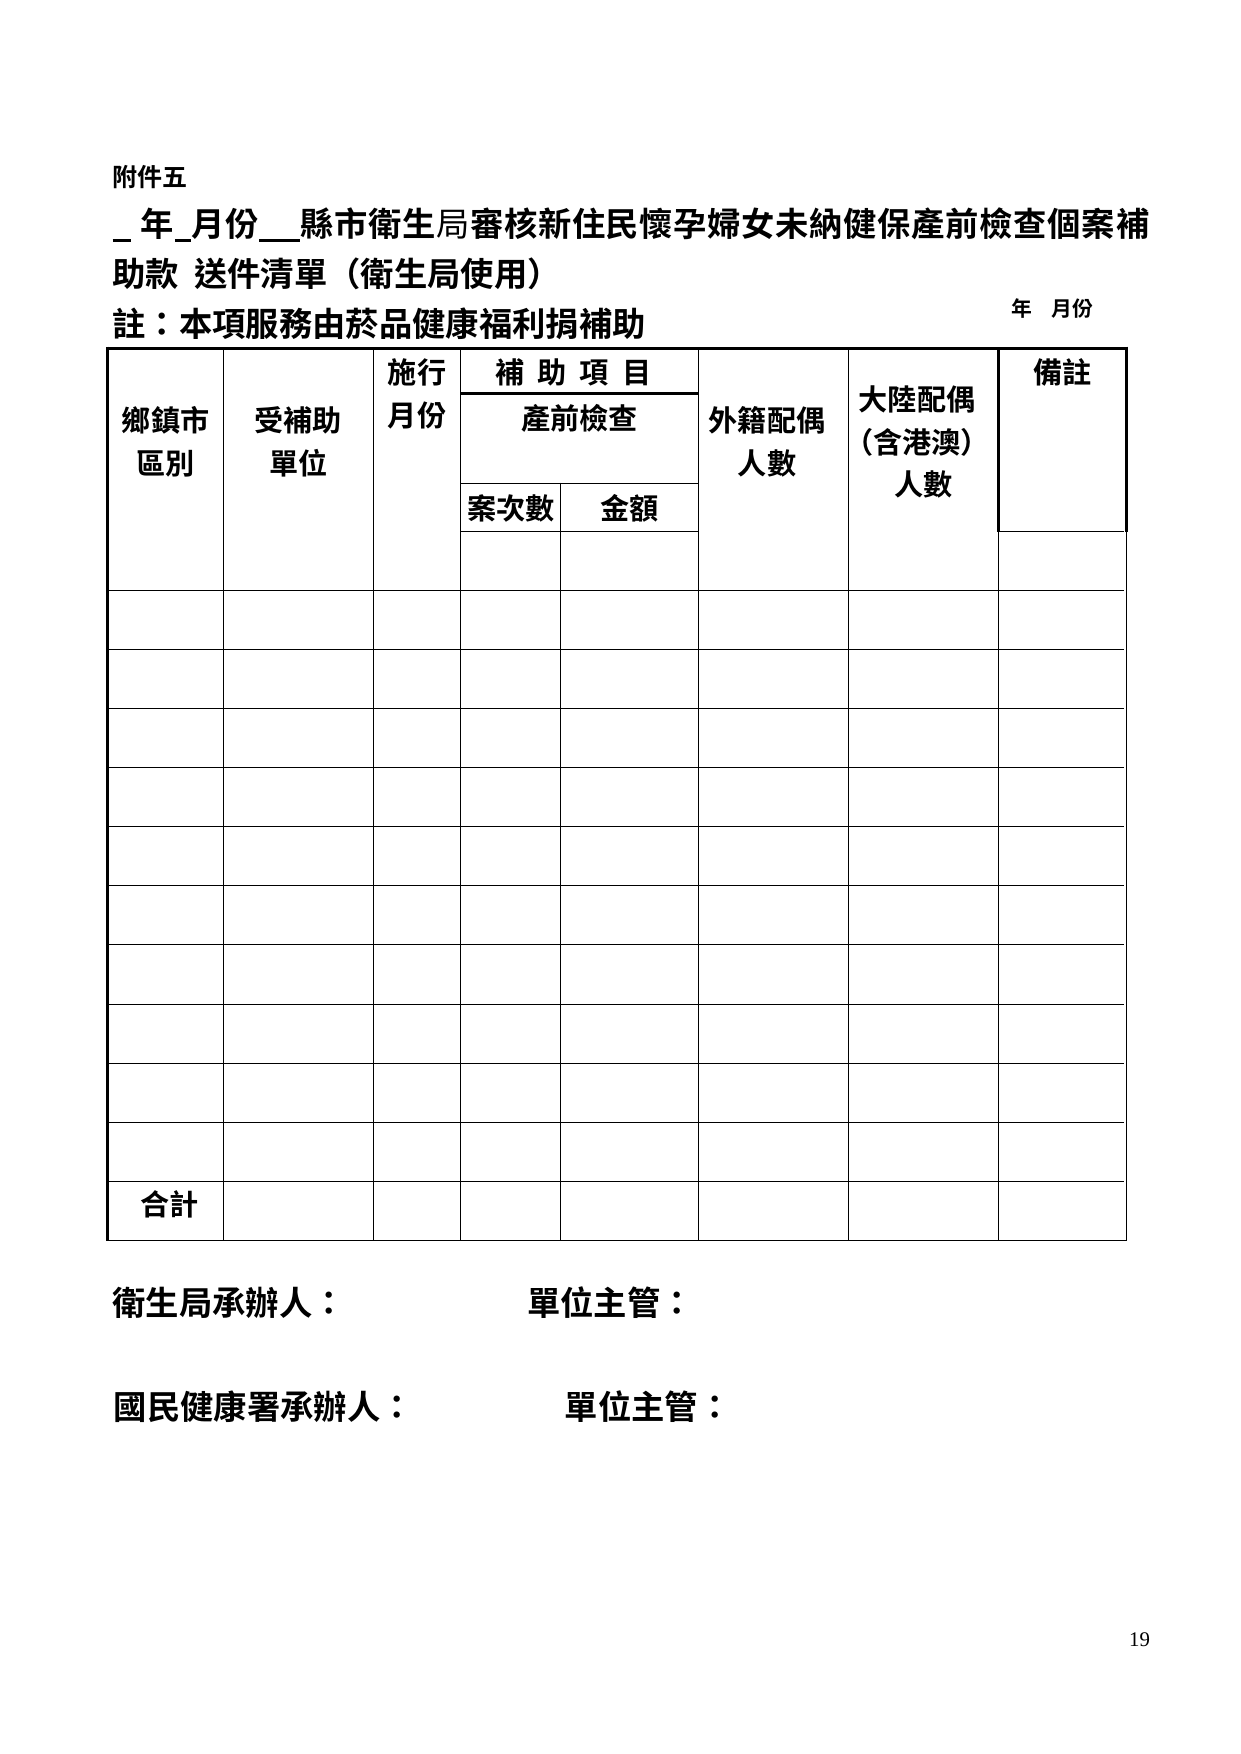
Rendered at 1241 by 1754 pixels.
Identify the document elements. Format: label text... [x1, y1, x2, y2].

table_header 補 助 項 目 [461, 350, 698, 392]
table_cell [999, 944, 1126, 1003]
table_cell [374, 827, 460, 885]
table_cell [461, 886, 560, 944]
text 年 月份 [990, 292, 1122, 322]
table_cell [109, 945, 223, 1003]
table_cell [224, 768, 373, 826]
table_cell [699, 1182, 848, 1240]
table_cell 金額 [561, 484, 698, 531]
table_cell [109, 768, 223, 826]
table_cell [561, 886, 698, 944]
table_cell [374, 1064, 460, 1122]
table_cell [561, 591, 698, 649]
table_cell [999, 1122, 1126, 1181]
table_header 施行 月份 [374, 350, 460, 531]
table_cell [561, 709, 698, 767]
table_header 大陸配偶（含港澳） 人數 [849, 350, 997, 531]
table_cell [849, 1123, 998, 1181]
table_cell [699, 1123, 848, 1181]
table_cell [561, 1123, 698, 1181]
table_cell [224, 1182, 373, 1240]
table_cell [461, 1064, 560, 1122]
table_cell [699, 1005, 848, 1062]
table_cell [461, 1005, 560, 1062]
table_cell [374, 1182, 460, 1240]
table_cell [561, 532, 698, 590]
text 國民健康署承辦人： 單位主管： [114, 1381, 1150, 1429]
table_cell [849, 827, 998, 885]
table_cell [999, 531, 1126, 590]
table_cell [224, 650, 373, 708]
table_cell [374, 591, 460, 649]
table_cell [849, 1005, 998, 1062]
table_cell [374, 1005, 460, 1062]
table_cell [699, 591, 848, 649]
table_cell [699, 650, 848, 708]
table_header 鄉鎮市區別 [109, 350, 223, 531]
text 註：本項服務由菸品健康福利捐補助 [112, 297, 1150, 347]
table_cell 案次數 [461, 484, 560, 531]
table_cell [109, 1123, 223, 1181]
table_cell [561, 945, 698, 1003]
table_cell [999, 1063, 1126, 1122]
table_cell [109, 709, 223, 767]
table_cell [849, 709, 998, 767]
table_cell [461, 709, 560, 767]
text 年 月份 縣市衛生局審核新住民懷孕婦女未納健保產前檢查個案補助款 送件清單（衛生局使用） [112, 197, 1150, 330]
table_cell [999, 649, 1126, 708]
table_cell [849, 886, 998, 944]
table_cell [999, 767, 1126, 826]
text 附件五 [112, 147, 1150, 197]
table_header 備註 [1000, 350, 1125, 531]
table_cell [374, 531, 460, 590]
table_cell [374, 709, 460, 767]
table_cell [699, 768, 848, 826]
table_cell [999, 590, 1126, 649]
table_cell [849, 768, 998, 826]
table_cell [461, 827, 560, 885]
table_cell [224, 1005, 373, 1062]
table_cell [699, 531, 848, 590]
table_cell [561, 650, 698, 708]
table_cell [224, 945, 373, 1003]
table_cell [109, 650, 223, 708]
table_cell [461, 650, 560, 708]
table_header 外籍配偶 人數 [699, 350, 848, 531]
table_cell [561, 827, 698, 885]
table_cell [849, 1064, 998, 1122]
table_cell [699, 1064, 848, 1122]
table_cell [999, 1004, 1126, 1062]
table_cell [461, 768, 560, 826]
table_cell [849, 591, 998, 649]
table_cell [374, 1123, 460, 1181]
table_cell [109, 827, 223, 885]
table_cell [109, 886, 223, 944]
table_cell [224, 886, 373, 944]
table_cell [561, 768, 698, 826]
table_cell [849, 945, 998, 1003]
table_cell 產前檢查 [461, 395, 698, 482]
table_cell [999, 1181, 1126, 1240]
table_cell [999, 885, 1126, 944]
table_cell [224, 827, 373, 885]
text 衛生局承辦人： 單位主管： [112, 1282, 1150, 1324]
table_cell [109, 1005, 223, 1062]
table_cell [699, 827, 848, 885]
table_cell [461, 591, 560, 649]
table_cell [849, 1182, 998, 1240]
table_cell [999, 708, 1126, 767]
table_cell [561, 1005, 698, 1062]
table_cell [699, 886, 848, 944]
table_cell [374, 768, 460, 826]
table_cell [561, 1064, 698, 1122]
table_cell [224, 591, 373, 649]
table_cell [461, 945, 560, 1003]
table_cell [999, 826, 1126, 885]
table_cell [374, 945, 460, 1003]
table_cell [374, 886, 460, 944]
table_cell [224, 1064, 373, 1122]
table_cell [849, 531, 998, 590]
table_cell [699, 709, 848, 767]
table_cell 合計 [109, 1182, 223, 1240]
table_cell [224, 709, 373, 767]
table_cell [461, 1123, 560, 1181]
table_cell [224, 1123, 373, 1181]
table_cell [561, 1182, 698, 1240]
table_cell [109, 591, 223, 649]
table_cell [699, 945, 848, 1003]
table_cell [461, 1182, 560, 1240]
table_cell [849, 650, 998, 708]
table_cell [224, 531, 373, 590]
table_cell [109, 531, 223, 590]
table_header 受補助 單位 [224, 350, 373, 531]
table_cell [374, 650, 460, 708]
table_cell [109, 1064, 223, 1122]
table_cell [461, 532, 560, 590]
